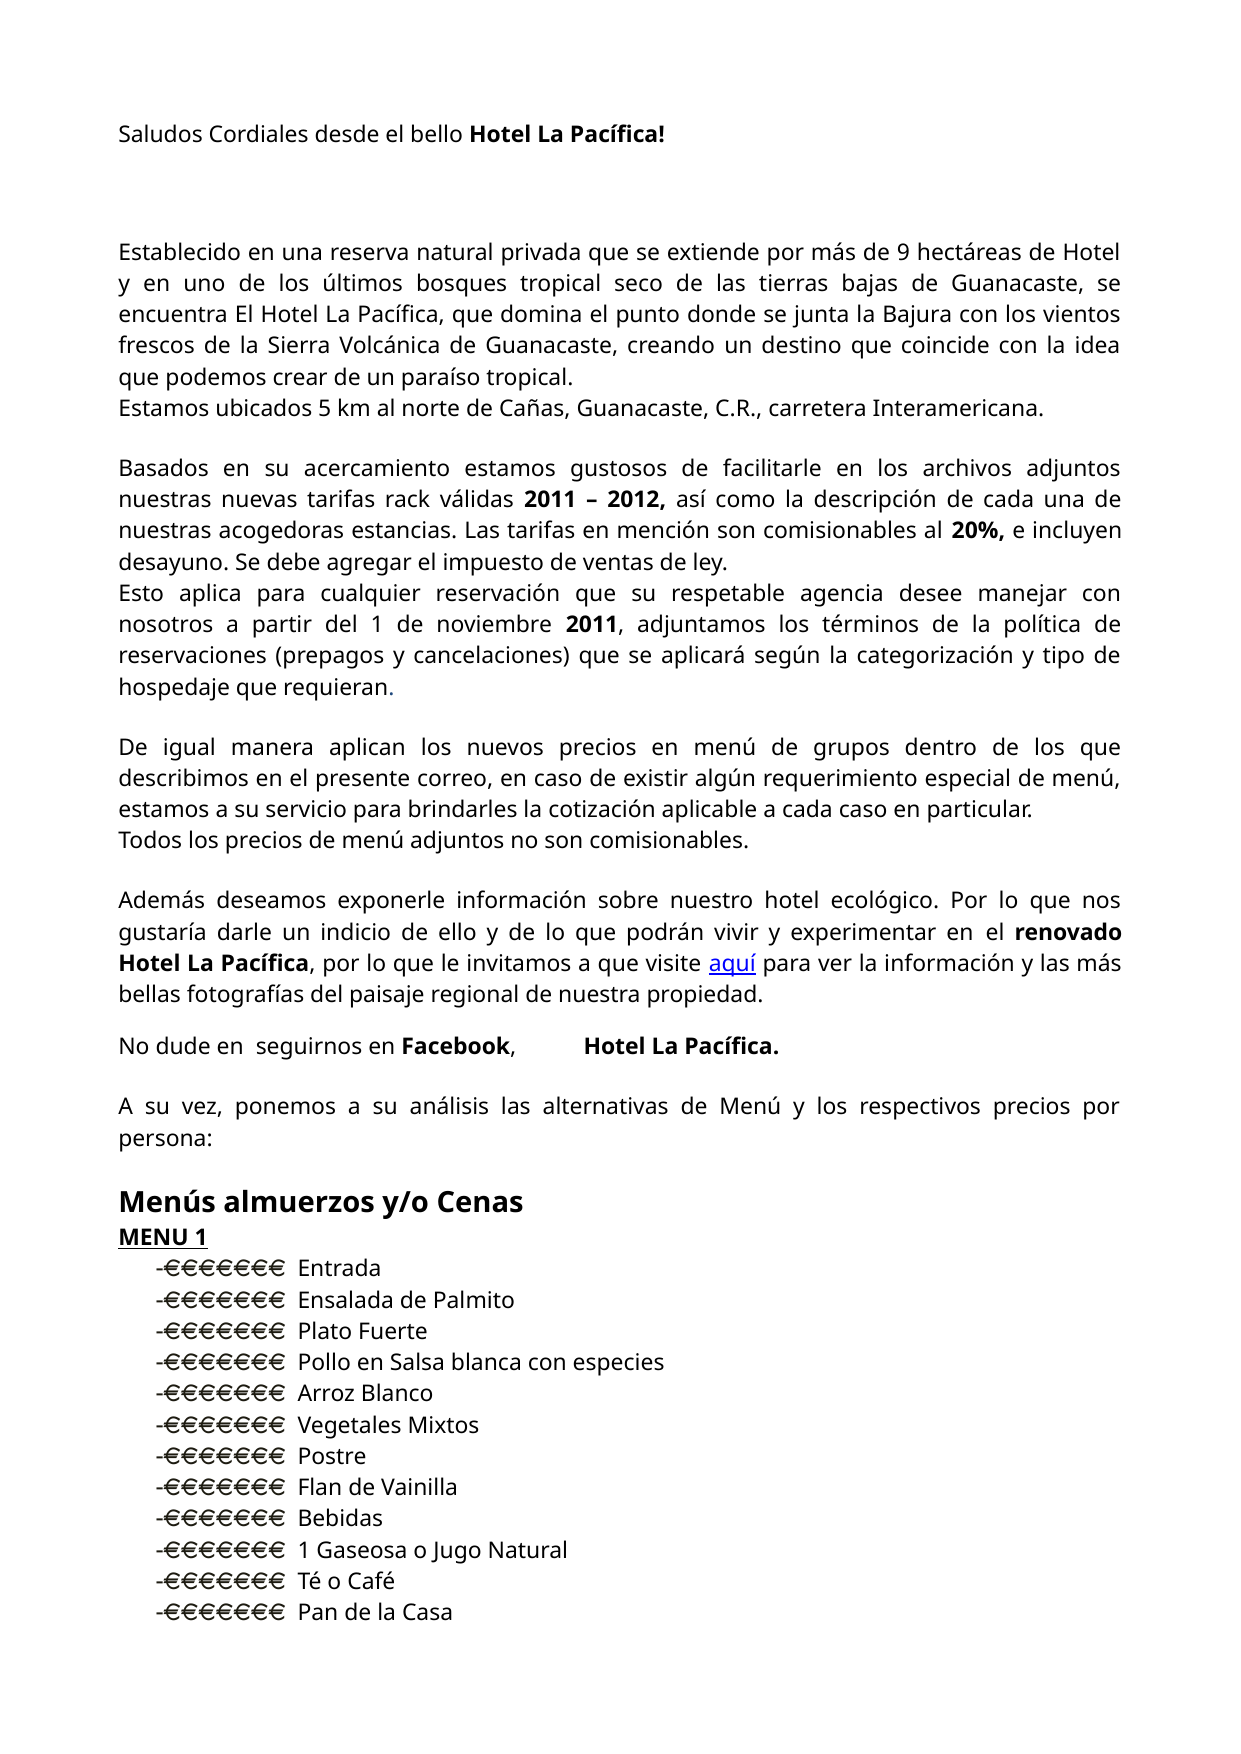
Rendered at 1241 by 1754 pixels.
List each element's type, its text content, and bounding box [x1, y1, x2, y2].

text Basados en su acercamiento estamos gustosos de facilitarle en los archivos adjuntos nuestras nuevas tarifas rack válidas 2011 – 2012, así como la descripción de cada una de nuestras acogedoras estancias. Las tarifas en mención son comisionables al 20%, e incluyen desayuno. Se debe agregar el impuesto de ventas de ley. [118, 452, 1122, 577]
text - Entrada [156, 1252, 1122, 1284]
text - 1 Gaseosa o Jugo Natural [156, 1534, 1122, 1565]
text No dude en seguirnos en Facebook, Hotel La Pacífica. [118, 1009, 1122, 1061]
text - Plato Fuerte [156, 1315, 1122, 1346]
text - Pollo en Salsa blanca con especies [156, 1346, 1122, 1377]
text - Bebidas [156, 1502, 1122, 1534]
text - Pan de la Casa [156, 1596, 1122, 1627]
text - Vegetales Mixtos [156, 1409, 1122, 1440]
text MENU 1 [118, 1221, 1122, 1252]
text - Flan de Vainilla [156, 1471, 1122, 1502]
text Todos los precios de menú adjuntos no son comisionables. [118, 824, 1122, 856]
text - Té o Café [156, 1565, 1122, 1596]
text A su vez, ponemos a su análisis las alternativas de Menú y los respectivos precios por persona: [118, 1090, 1122, 1153]
text - Arroz Blanco [156, 1377, 1122, 1409]
text Establecido en una reserva natural privada que se extiende por más de 9 hectáreas de Hotel y en uno de los últimos bosques tropical seco de las tierras bajas de Guanacaste, se encuentra El Hotel La Pacífica, que domina el punto donde se junta la Bajura con los vientos frescos de la Sierra Volcánica de Guanacaste, creando un destino que coincide con la idea que podemos crear de un paraíso tropical. [118, 236, 1122, 392]
text - Ensalada de Palmito [156, 1284, 1122, 1315]
text Estamos ubicados 5 km al norte de Cañas, Guanacaste, C.R., carretera Interamericana. [118, 392, 1122, 423]
text Además deseamos exponerle información sobre nuestro hotel ecológico. Por lo que nos gustaría darle un indicio de ello y de lo que podrán vivir y experimentar en el renovado Hotel La Pacífica, por lo que le invitamos a que visite aquí para ver la información y las más bellas fotografías del paisaje regional de nuestra propiedad. [118, 884, 1122, 1009]
text De igual manera aplican los nuevos precios en menú de grupos dentro de los que describimos en el presente correo, en caso de existir algún requerimiento especial de menú, estamos a su servicio para brindarles la cotización aplicable a cada caso en particular. [118, 731, 1122, 824]
text Menús almuerzos y/o Cenas [118, 1181, 1122, 1221]
text Esto aplica para cualquier reservación que su respetable agencia desee manejar con nosotros a partir del 1 de noviembre 2011, adjuntamos los términos de la política de reservaciones (prepagos y cancelaciones) que se aplicará según la categorización y tipo de hospedaje que requieran. [118, 577, 1122, 702]
text Saludos Cordiales desde el bello Hotel La Pacífica! [118, 118, 1122, 149]
text - Postre [156, 1440, 1122, 1471]
